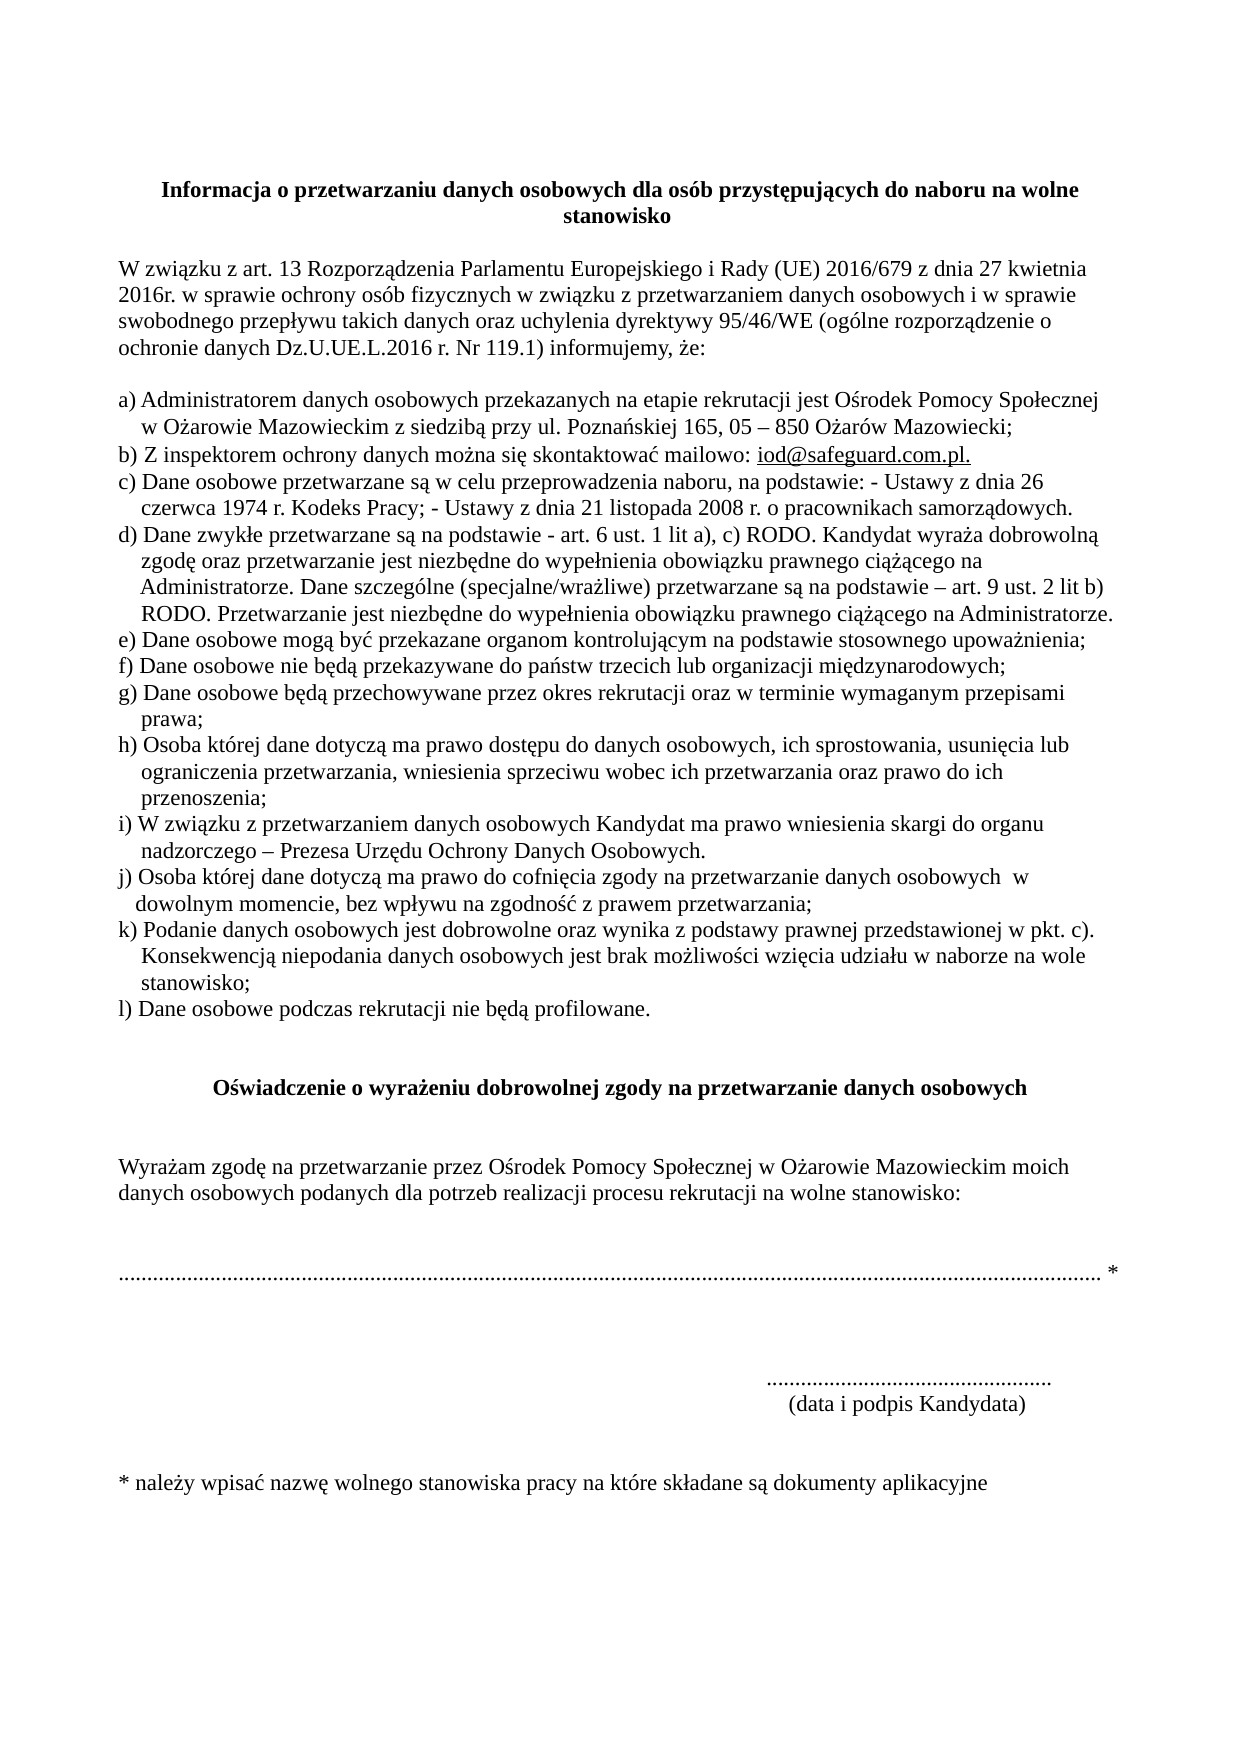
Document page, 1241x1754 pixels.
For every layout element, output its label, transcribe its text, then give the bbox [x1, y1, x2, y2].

text zgodę oraz przetwarzanie jest niezbędne do wypełnienia obowiązku prawnego ciążącego na [118, 547, 1122, 573]
text .................................................. [118, 1364, 1122, 1390]
text (data i podpis Kandydata) [118, 1390, 1122, 1417]
text dowolnym momencie, bez wpływu na zgodność z prawem przetwarzania; k) Podanie danych osobowych jest dobrowolne oraz wynika z podstawy prawnej przedstawionej w pkt. c). [118, 889, 1122, 942]
text Oświadczenie o wyrażeniu dobrowolnej zgody na przetwarzanie danych osobowych [118, 1074, 1122, 1100]
text nadzorczego – Prezesa Urzędu Ochrony Danych Osobowych. j) Osoba której dane dotyczą ma prawo do cofnięcia zgody na przetwarzanie danych osobowych w [118, 837, 1122, 889]
text prawa; h) Osoba której dane dotyczą ma prawo dostępu do danych osobowych, ich sprostowania, usunięcia lub [118, 705, 1122, 758]
text * należy wpisać nazwę wolnego stanowiska pracy na które składane są dokumenty aplikacyjne [118, 1469, 1122, 1496]
text Konsekwencją niepodania danych osobowych jest brak możliwości wzięcia udziału w naborze na wole [118, 942, 1122, 969]
text Informacja o przetwarzaniu danych osobowych dla osób przystępujących do naboru na wolne stanowisko [118, 176, 1122, 228]
text ............................................................................................................................................................................ * [118, 1258, 1122, 1285]
text w Ożarowie Mazowieckim z siedzibą przy ul. Poznańskiej 165, 05 – 850 Ożarów Mazowiecki; b) Z inspektorem ochrony danych można się skontaktować mailowo: iod@safeguard.com.pl. [118, 413, 1122, 468]
text a) Administratorem danych osobowych przekazanych na etapie rekrutacji jest Ośrodek Pomocy Społecznej [118, 386, 1122, 413]
text przenoszenia; i) W związku z przetwarzaniem danych osobowych Kandydat ma prawo wniesienia skargi do organu [118, 784, 1122, 837]
text stanowisko; l) Dane osobowe podczas rekrutacji nie będą profilowane. [118, 969, 1122, 1021]
text RODO. Przetwarzanie jest niezbędne do wypełnienia obowiązku prawnego ciążącego na Administratorze. e) Dane osobowe mogą być przekazane organom kontrolującym na podstawie stosownego upoważnienia; f) Dane osobowe nie będą przekazywane do państw trzecich lub organizacji międzynarodowych; g) Dane osobowe będą przechowywane przez okres rekrutacji oraz w terminie wymaganym przepisami [118, 600, 1122, 705]
text W związku z art. 13 Rozporządzenia Parlamentu Europejskiego i Rady (UE) 2016/679 z dnia 27 kwietnia 2016r. w sprawie ochrony osób fizycznych w związku z przetwarzaniem danych osobowych i w sprawie swobodnego przepływu takich danych oraz uchylenia dyrektywy 95/46/WE (ogólne rozporządzenie o ochronie danych Dz.U.UE.L.2016 r. Nr 119.1) informujemy, że: [118, 255, 1122, 360]
text c) Dane osobowe przetwarzane są w celu przeprowadzenia naboru, na podstawie: - Ustawy z dnia 26 [118, 468, 1122, 494]
text ograniczenia przetwarzania, wniesienia sprzeciwu wobec ich przetwarzania oraz prawo do ich [118, 758, 1122, 784]
text Administratorze. Dane szczególne (specjalne/wrażliwe) przetwarzane są na podstawie – art. 9 ust. 2 lit b) [118, 573, 1122, 600]
text czerwca 1974 r. Kodeks Pracy; - Ustawy z dnia 21 listopada 2008 r. o pracownikach samorządowych. d) Dane zwykłe przetwarzane są na podstawie - art. 6 ust. 1 lit a), c) RODO. Kandydat wyraża dobrowolną [118, 494, 1122, 547]
text Wyrażam zgodę na przetwarzanie przez Ośrodek Pomocy Społecznej w Ożarowie Mazowieckim moich danych osobowych podanych dla potrzeb realizacji procesu rekrutacji na wolne stanowisko: [118, 1153, 1122, 1206]
